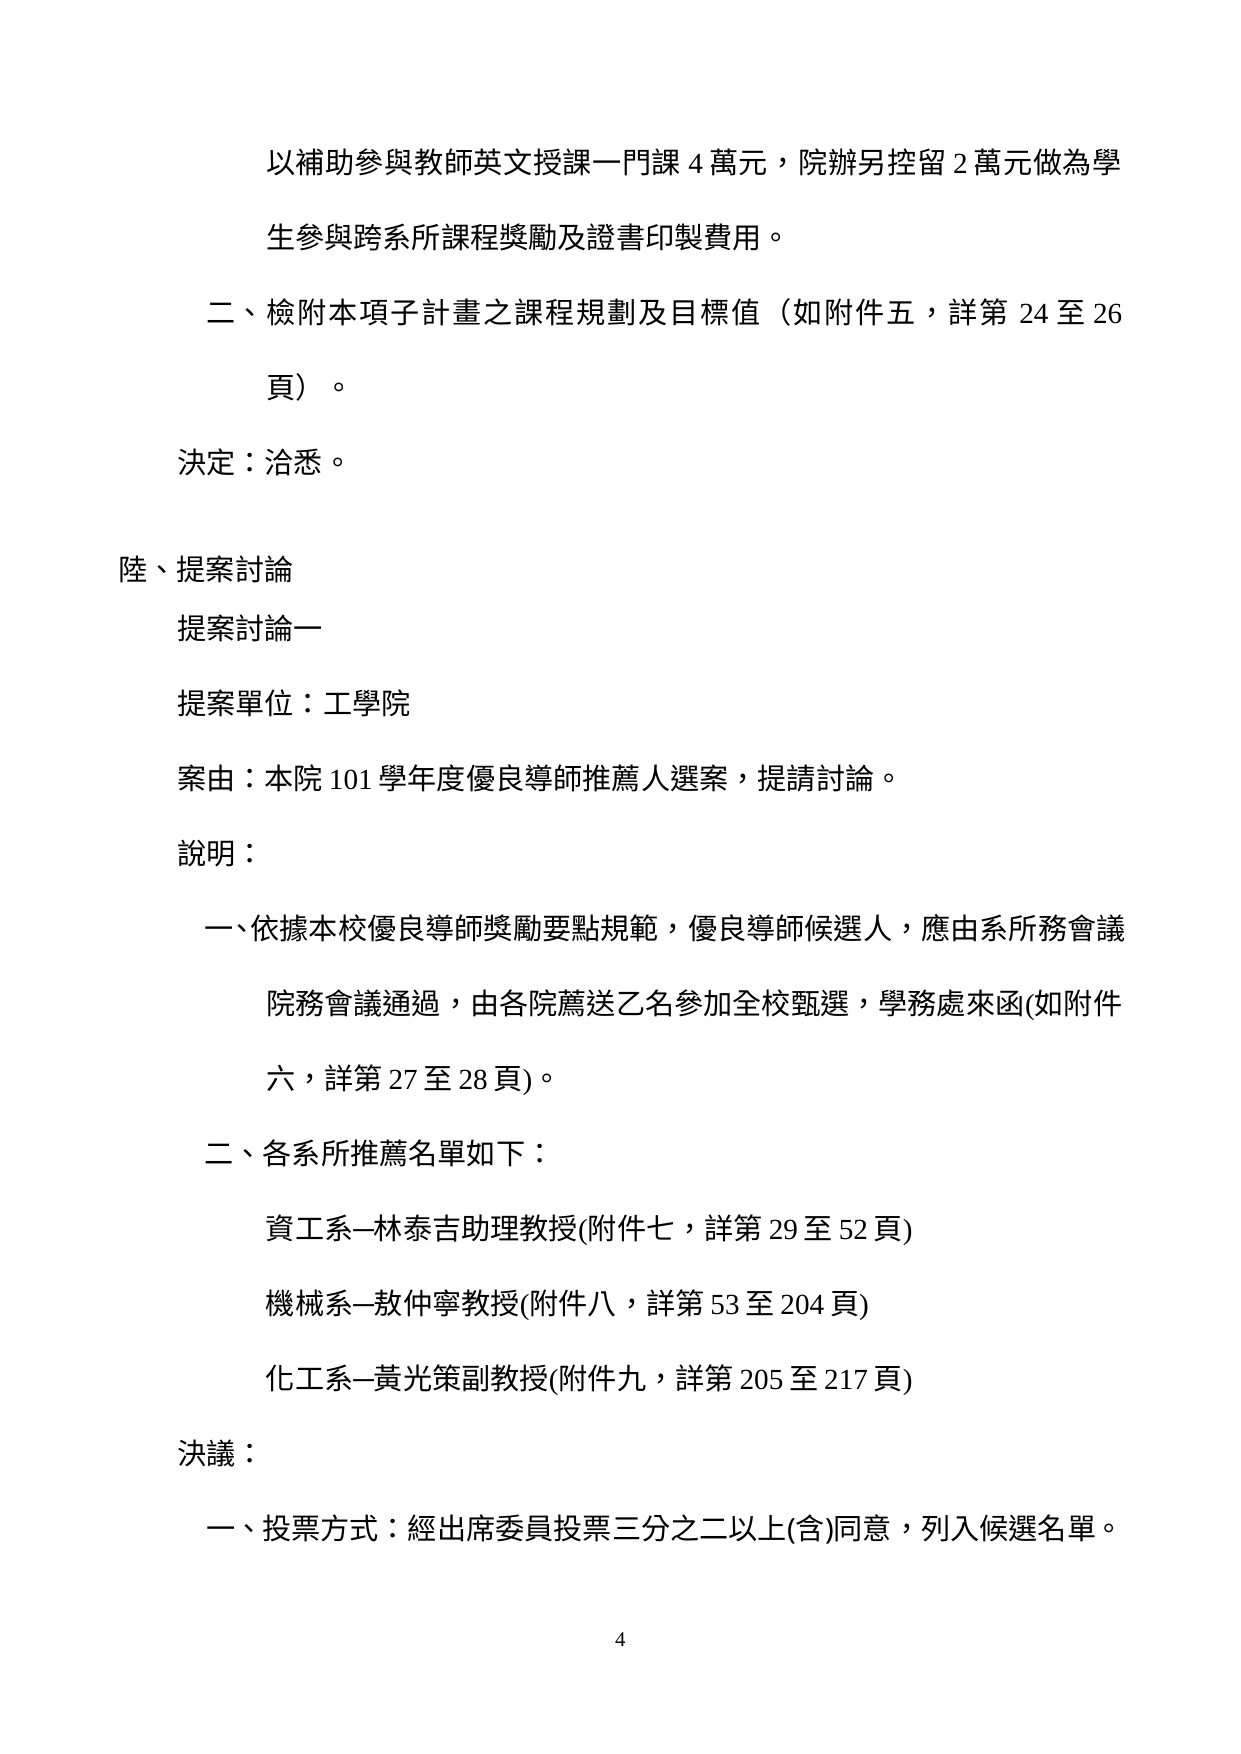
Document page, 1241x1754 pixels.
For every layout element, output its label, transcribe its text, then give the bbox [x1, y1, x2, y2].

text 案由：本院101學年度優良導師推薦人選案，提請討論。 [177, 739, 1122, 814]
text 決議： [118, 1414, 1122, 1489]
text 提案單位：工學院 [177, 664, 1122, 739]
list 檢附本項子計畫之課程規劃及目標值（如附件五，詳第24至26頁）。 [206, 273, 1122, 423]
text 二、各系所推薦名單如下： [204, 1114, 1122, 1189]
text 說明： [177, 814, 1122, 889]
text 資工系─林泰吉助理教授(附件七，詳第29至52頁) [266, 1189, 1122, 1264]
text 化工系─黃光策副教授(附件九，詳第205至217頁) [266, 1339, 1122, 1414]
text 一、投票方式：經出席委員投票三分之二以上(含)同意，列入候選名單。 [207, 1489, 1122, 1564]
text 機械系─敖仲寧教授(附件八，詳第53至204頁) [266, 1264, 1122, 1339]
text 陸、提案討論 [118, 544, 1122, 589]
text 提案討論一 [118, 589, 1122, 664]
text 決定：洽悉。 [138, 423, 1122, 498]
text 一、依據本校優良導師獎勵要點規範，優良導師候選人，應由系所務會議、院務會議通過，由各院薦送乙名參加全校甄選，學務處來函(如附件六，詳第27至28頁)。 [204, 889, 1122, 1114]
list 以補助參與教師英文授課一門課4萬元，院辦另控留2萬元做為學生參與跨系所課程獎勵及證書印製費用。 [206, 123, 1122, 273]
